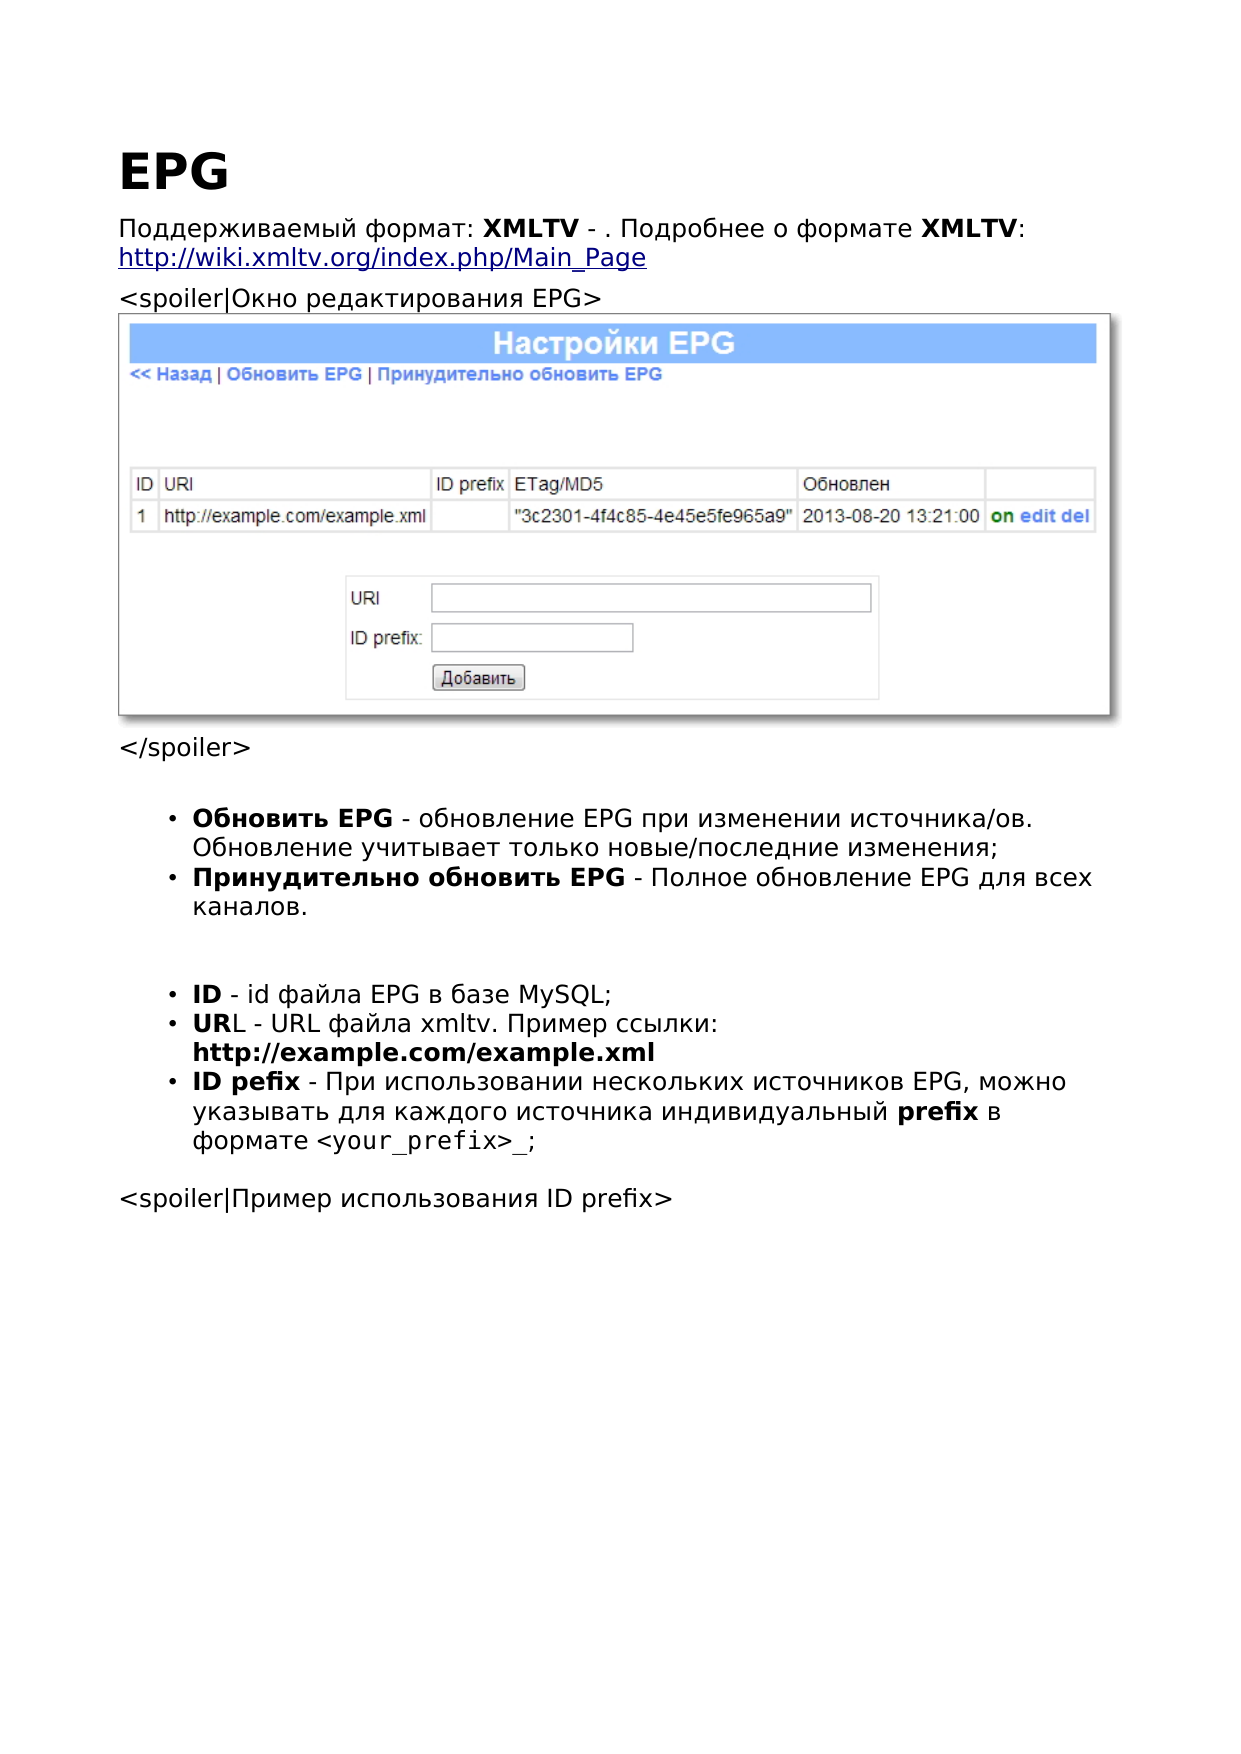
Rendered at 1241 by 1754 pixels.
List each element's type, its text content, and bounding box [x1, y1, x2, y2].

list Обновить EPG - обновление EPG при изменении источника/ов. Обновление учитывает только новые/последние изменения; [177, 804, 1122, 863]
list ID - id файла EPG в базе MySQL; [177, 980, 1122, 1009]
text <spoiler|Пример использования ID prefix> [118, 1184, 1122, 1214]
subtitle EPG [118, 143, 1122, 201]
text </spoiler> [118, 728, 1122, 762]
list URL - URL файла xmltv. Пример ссылки: http://example.com/example.xml [177, 1009, 1122, 1067]
list Принудительно обновить EPG - Полное обновление EPG для всех каналов. [177, 863, 1122, 921]
text <spoiler|Окно редактирования EPG> [118, 285, 1122, 313]
text Поддерживаемый формат: XMLTV - . Подробнее о формате XMLTV: http://wiki.xmltv.org/index.php/Main_Page [118, 214, 1122, 272]
picture [118, 313, 1123, 728]
list ID pefix - При использовании нескольких источников EPG, можно указывать для каждого источника индивидуальный prefix в формате <your_prefix>_; [177, 1067, 1122, 1155]
